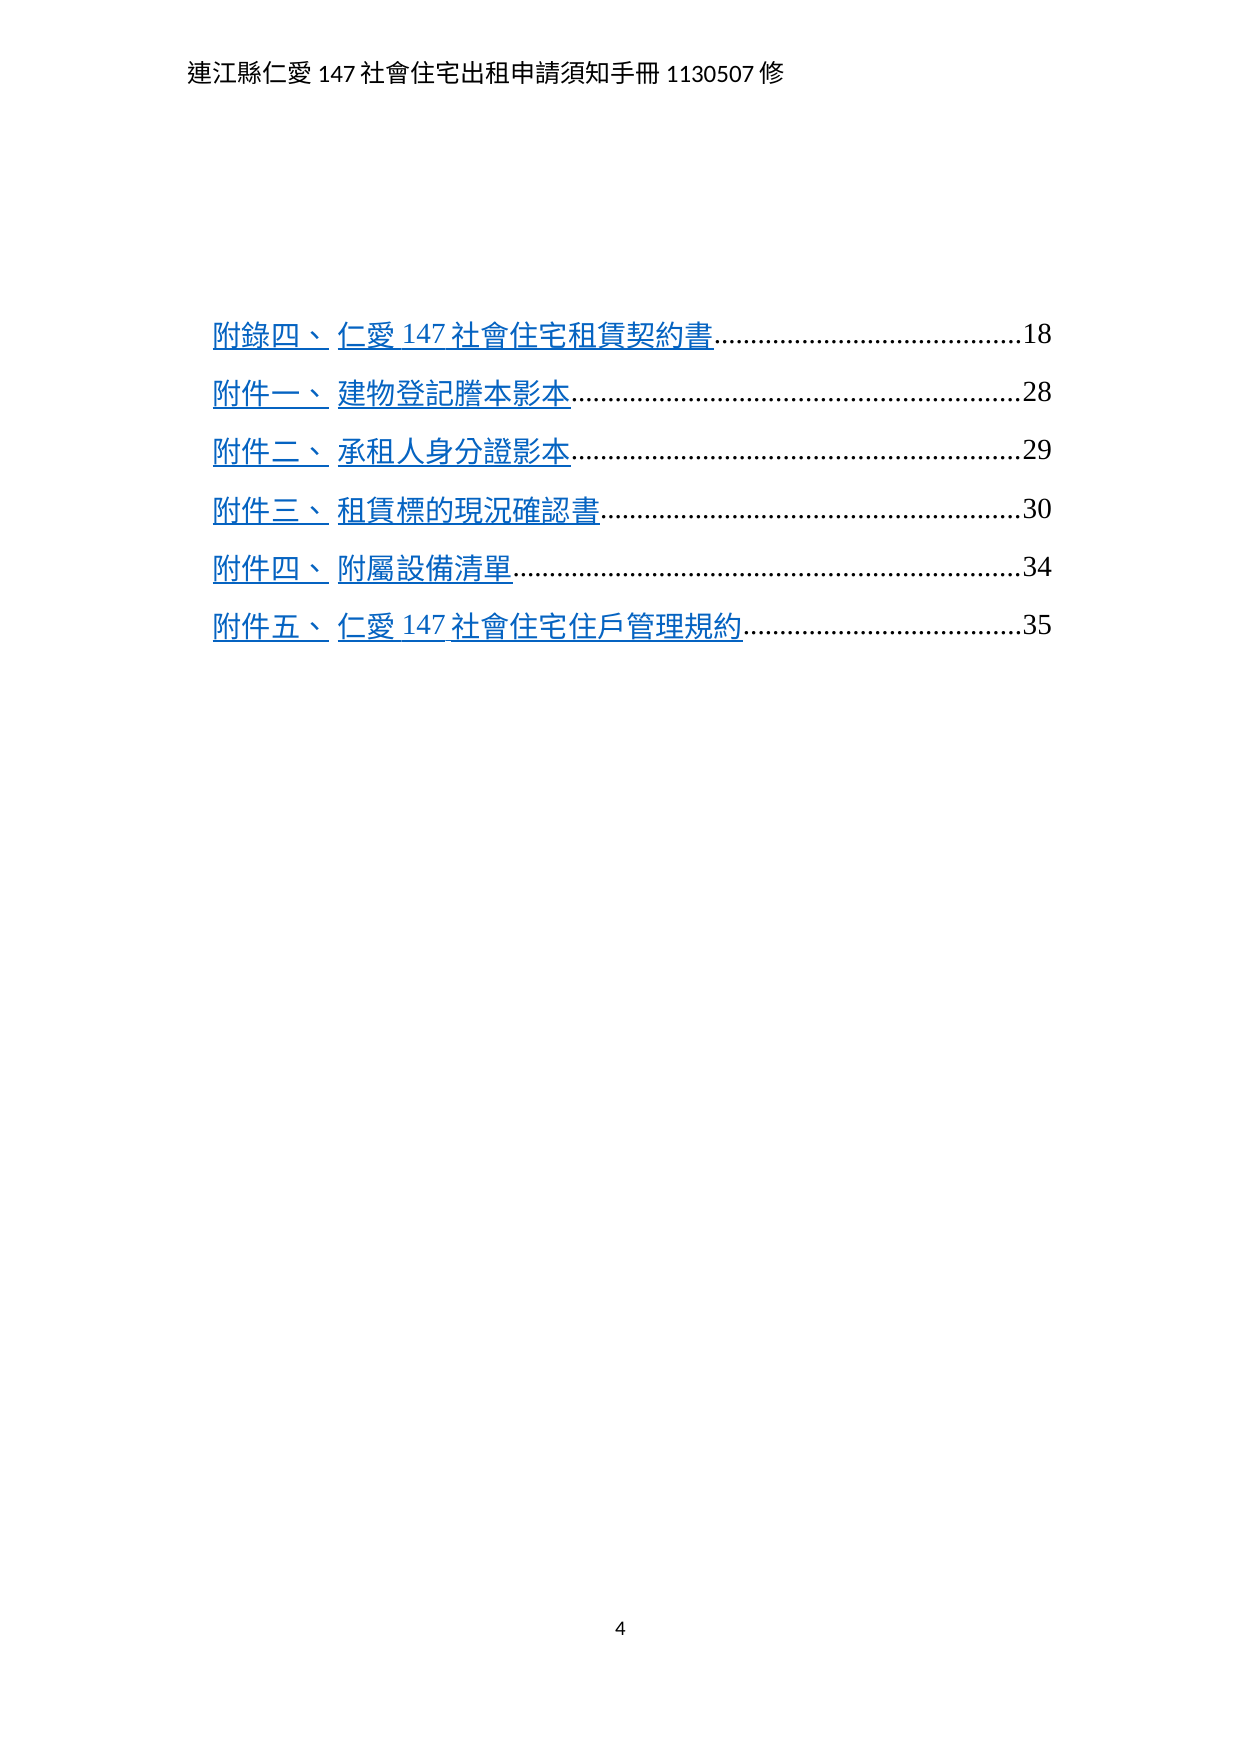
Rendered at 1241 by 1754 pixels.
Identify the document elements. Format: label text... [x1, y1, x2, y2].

text 附件二、 承租人身分證影本 29 [212, 410, 1053, 469]
text 附件三、 租賃標的現況確認書 30 [212, 469, 1053, 527]
text 附件五、 仁愛147社會住宅住戶管理規約 35 [212, 585, 1053, 644]
text 附件一、 建物登記謄本影本 28 [212, 352, 1053, 410]
text 附件四、 附屬設備清單 34 [212, 527, 1053, 585]
text 附錄四、 仁愛147社會住宅租賃契約書 18 [212, 294, 1053, 352]
